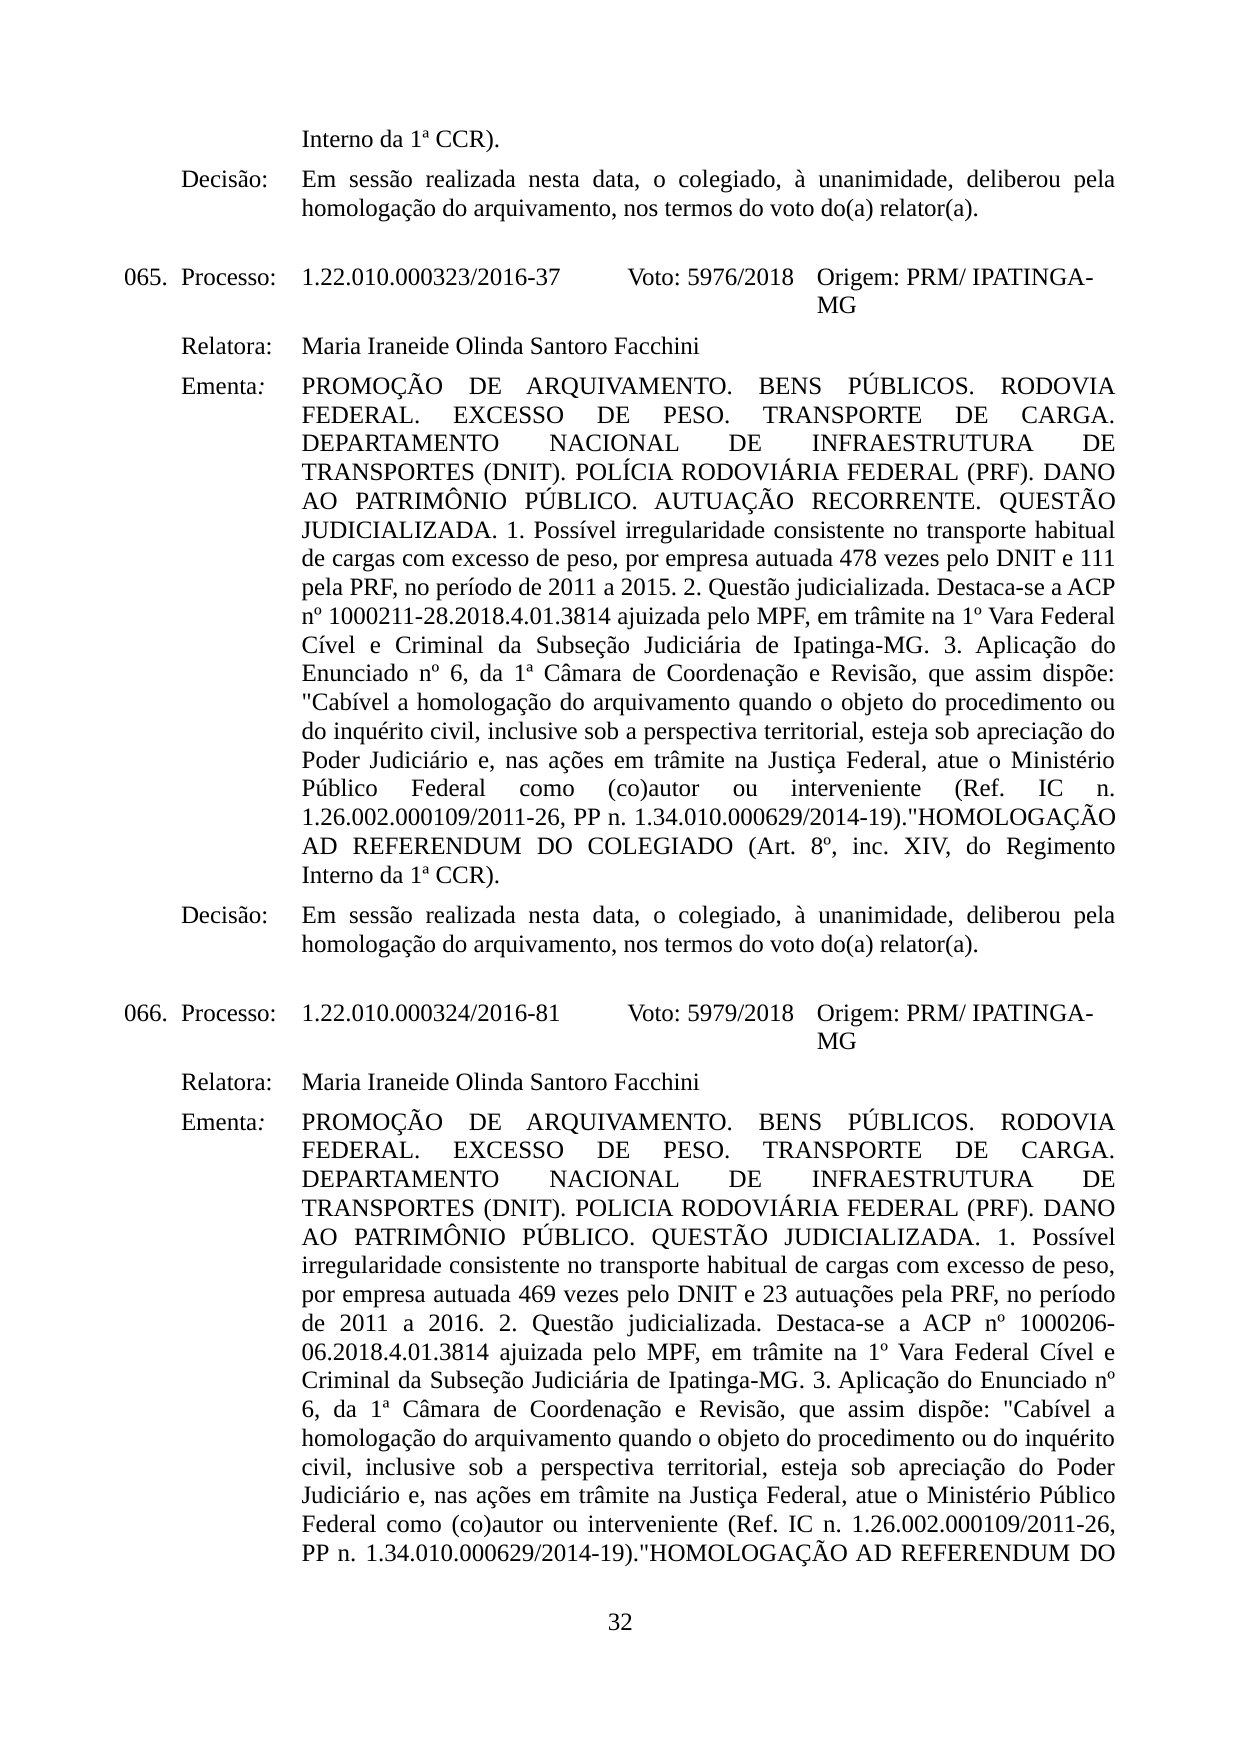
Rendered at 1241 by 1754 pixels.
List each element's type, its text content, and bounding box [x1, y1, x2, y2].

table_cell Relatora: [175, 1061, 296, 1101]
table_cell Decisão: [175, 158, 296, 227]
table_cell [118, 1101, 175, 1572]
table_cell Ementa: [175, 365, 296, 894]
table_cell Em sessão realizada nesta data, o colegiado, à unanimidade, deliberou pela homologação do arquivamento, nos termos do voto do(a) relator(a). [296, 894, 1122, 963]
table_header 1.22.010.000324/2016-81 [296, 992, 621, 1061]
table_header 066. [118, 992, 175, 1061]
table_cell PROMOÇÃO DE ARQUIVAMENTO. BENS PÚBLICOS. RODOVIA FEDERAL. EXCESSO DE PESO. TRANSPORTE DE CARGA. DEPARTAMENTO NACIONAL DE INFRAESTRUTURA DE TRANSPORTES (DNIT). POLÍCIA RODOVIÁRIA FEDERAL (PRF). DANO AO PATRIMÔNIO PÚBLICO. AUTUAÇÃO RECORRENTE. QUESTÃO JUDICIALIZADA. 1. Possível irregularidade consistente no transporte habitual de cargas com excesso de peso, por empresa autuada 478 vezes pelo DNIT e 111 pela PRF, no período de 2011 a 2015. 2. Questão judicializada. Destaca-se a ACP nº 1000211-28.2018.4.01.3814 ajuizada pelo MPF, em trâmite na 1º Vara Federal Cível e Criminal da Subseção Judiciária de Ipatinga-MG. 3. Aplicação do Enunciado nº 6, da 1ª Câmara de Coordenação e Revisão, que assim dispõe: "Cabível a homologação do arquivamento quando o objeto do procedimento ou do inquérito civil, inclusive sob a perspectiva territorial, esteja sob apreciação do Poder Judiciário e, nas ações em trâmite na Justiça Federal, atue o Ministério Público Federal como (co)autor ou interveniente (Ref. IC n. 1.26.002.000109/2011-26, PP n. 1.34.010.000629/2014-19)."HOMOLOGAÇÃO AD REFERENDUM DO COLEGIADO (Art. 8º, inc. XIV, do Regimento Interno da 1ª CCR). [296, 365, 1122, 894]
table_cell [118, 1061, 175, 1101]
table_cell Maria Iraneide Olinda Santoro Facchini [296, 1061, 1122, 1101]
table_cell [118, 365, 175, 894]
table_cell Interno da 1ª CCR). [296, 118, 1122, 158]
table_header Origem: PRM/ IPATINGA-MG [811, 992, 1122, 1061]
table_cell [118, 158, 175, 227]
table_header Processo: [175, 256, 296, 325]
table_cell Relatora: [175, 325, 296, 365]
table_header 1.22.010.000323/2016-37 [296, 256, 621, 325]
table_cell Maria Iraneide Olinda Santoro Facchini [296, 325, 1122, 365]
table_cell PROMOÇÃO DE ARQUIVAMENTO. BENS PÚBLICOS. RODOVIA FEDERAL. EXCESSO DE PESO. TRANSPORTE DE CARGA. DEPARTAMENTO NACIONAL DE INFRAESTRUTURA DE TRANSPORTES (DNIT). POLICIA RODOVIÁRIA FEDERAL (PRF). DANO AO PATRIMÔNIO PÚBLICO. QUESTÃO JUDICIALIZADA. 1. Possível irregularidade consistente no transporte habitual de cargas com excesso de peso, por empresa autuada 469 vezes pelo DNIT e 23 autuações pela PRF, no período de 2011 a 2016. 2. Questão judicializada. Destaca-se a ACP nº 1000206-06.2018.4.01.3814 ajuizada pelo MPF, em trâmite na 1º Vara Federal Cível e Criminal da Subseção Judiciária de Ipatinga-MG. 3. Aplicação do Enunciado nº 6, da 1ª Câmara de Coordenação e Revisão, que assim dispõe: "Cabível a homologação do arquivamento quando o objeto do procedimento ou do inquérito civil, inclusive sob a perspectiva territorial, esteja sob apreciação do Poder Judiciário e, nas ações em trâmite na Justiça Federal, atue o Ministério Público Federal como (co)autor ou interveniente (Ref. IC n. 1.26.002.000109/2011-26, PP n. 1.34.010.000629/2014-19)."HOMOLOGAÇÃO AD REFERENDUM DO [296, 1101, 1122, 1572]
table_header 065. [118, 256, 175, 325]
table_cell Ementa: [175, 1101, 296, 1572]
table_header Voto: 5976/2018 [621, 256, 811, 325]
table_header Origem: PRM/ IPATINGA-MG [811, 256, 1122, 325]
table_cell [118, 894, 175, 963]
table_cell [118, 325, 175, 365]
table_cell [118, 118, 175, 158]
table_cell Decisão: [175, 894, 296, 963]
table_cell [175, 118, 296, 158]
table_header Voto: 5979/2018 [621, 992, 811, 1061]
table_header Processo: [175, 992, 296, 1061]
table_cell Em sessão realizada nesta data, o colegiado, à unanimidade, deliberou pela homologação do arquivamento, nos termos do voto do(a) relator(a). [296, 158, 1122, 227]
